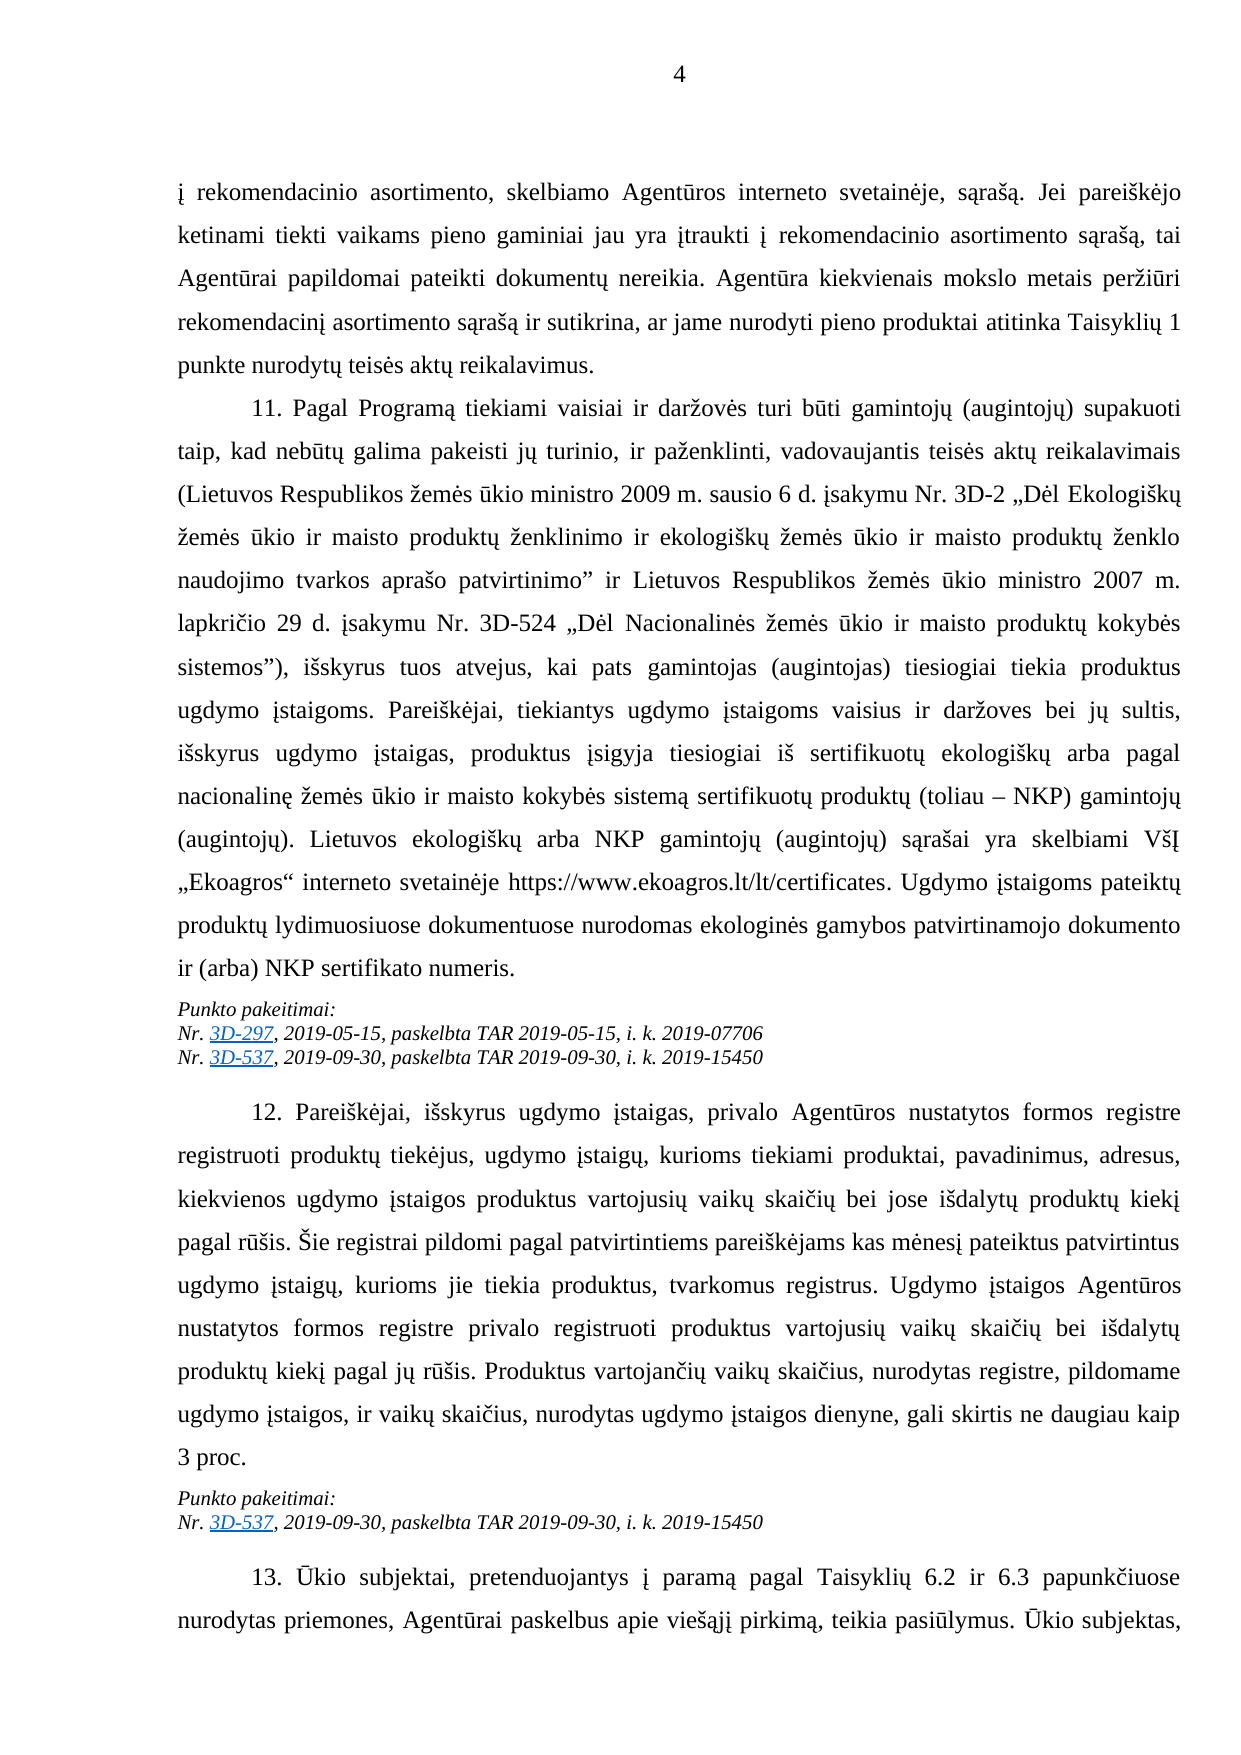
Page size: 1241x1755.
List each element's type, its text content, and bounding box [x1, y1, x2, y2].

text Punkto pakeitimai: [177, 1486, 1181, 1510]
text 13. Ūkio subjektai, pretenduojantys į paramą pagal Taisyklių 6.2 ir 6.3 papunkčiuose nurodytas priemones, Agentūrai paskelbus apie viešąjį pirkimą, teikia pasiūlymus. Ūkio subjektas, [177, 1562, 1181, 1634]
text 11. Pagal Programą tiekiami vaisiai ir daržovės turi būti gamintojų (augintojų) supakuoti taip, kad nebūtų galima pakeisti jų turinio, ir paženklinti, vadovaujantis teisės aktų reikalavimais (Lietuvos Respublikos žemės ūkio ministro 2009 m. sausio 6 d. įsakymu Nr. 3D-2 „Dėl Ekologiškų žemės ūkio ir maisto produktų ženklinimo ir ekologiškų žemės ūkio ir maisto produktų ženklo naudojimo tvarkos aprašo patvirtinimo” ir Lietuvos Respublikos žemės ūkio ministro 2007 m. lapkričio 29 d. įsakymu Nr. 3D-524 „Dėl Nacionalinės žemės ūkio ir maisto produktų kokybės sistemos”), išskyrus tuos atvejus, kai pats gamintojas (augintojas) tiesiogiai tiekia produktus ugdymo įstaigoms. Pareiškėjai, tiekiantys ugdymo įstaigoms vaisius ir daržoves bei jų sultis, išskyrus ugdymo įstaigas, produktus įsigyja tiesiogiai iš sertifikuotų ekologiškų arba pagal nacionalinę žemės ūkio ir maisto kokybės sistemą sertifikuotų produktų (toliau – NKP) gamintojų (augintojų). Lietuvos ekologiškų arba NKP gamintojų (augintojų) sąrašai yra skelbiami VšĮ „Ekoagros“ interneto svetainėje https://www.ekoagros.lt/lt/certificates. Ugdymo įstaigoms pateiktų produktų lydimuosiuose dokumentuose nurodomas ekologinės gamybos patvirtinamojo dokumento ir (arba) NKP sertifikato numeris. [177, 393, 1181, 982]
text į rekomendacinio asortimento, skelbiamo Agentūros interneto svetainėje, sąrašą. Jei pareiškėjo ketinami tiekti vaikams pieno gaminiai jau yra įtraukti į rekomendacinio asortimento sąrašą, tai Agentūrai papildomai pateikti dokumentų nereikia. Agentūra kiekvienais mokslo metais peržiūri rekomendacinį asortimento sąrašą ir sutikrina, ar jame nurodyti pieno produktai atitinka Taisyklių 1 punkte nurodytų teisės aktų reikalavimus. [177, 177, 1181, 378]
text Nr. 3D-297, 2019-05-15, paskelbta TAR 2019-05-15, i. k. 2019-07706 [177, 1021, 1181, 1045]
text 12. Pareiškėjai, išskyrus ugdymo įstaigas, privalo Agentūros nustatytos formos registre registruoti produktų tiekėjus, ugdymo įstaigų, kurioms tiekiami produktai, pavadinimus, adresus, kiekvienos ugdymo įstaigos produktus vartojusių vaikų skaičių bei jose išdalytų produktų kiekį pagal rūšis. Šie registrai pildomi pagal patvirtintiems pareiškėjams kas mėnesį pateiktus patvirtintus ugdymo įstaigų, kurioms jie tiekia produktus, tvarkomus registrus. Ugdymo įstaigos Agentūros nustatytos formos registre privalo registruoti produktus vartojusių vaikų skaičių bei išdalytų produktų kiekį pagal jų rūšis. Produktus vartojančių vaikų skaičius, nurodytas registre, pildomame ugdymo įstaigos, ir vaikų skaičius, nurodytas ugdymo įstaigos dienyne, gali skirtis ne daugiau kaip 3 proc. [177, 1097, 1181, 1471]
text Nr. 3D-537, 2019-09-30, paskelbta TAR 2019-09-30, i. k. 2019-15450 [177, 1510, 1181, 1534]
text Punkto pakeitimai: [177, 997, 1181, 1021]
text Nr. 3D-537, 2019-09-30, paskelbta TAR 2019-09-30, i. k. 2019-15450 [177, 1045, 1181, 1069]
